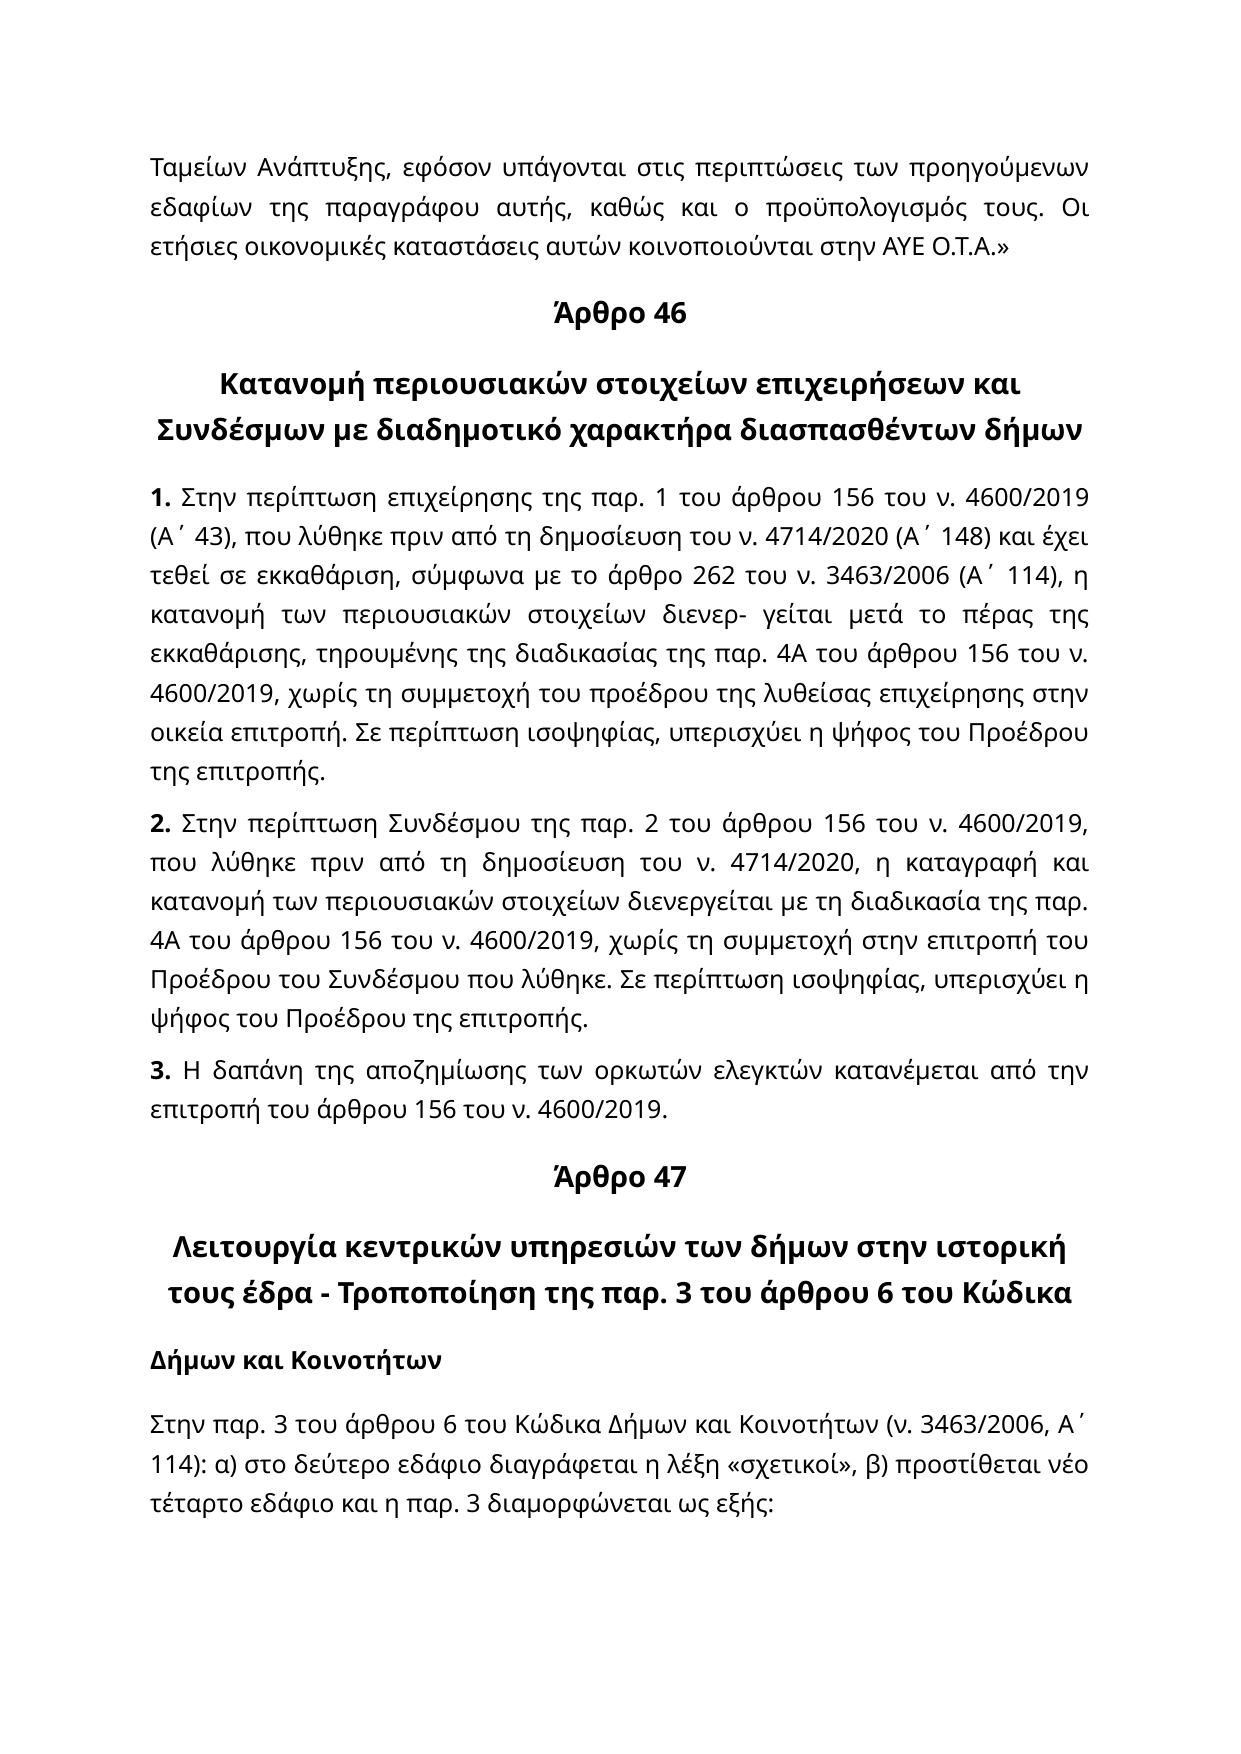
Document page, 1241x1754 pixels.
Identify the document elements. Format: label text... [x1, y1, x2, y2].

subtitle Άρθρο 47 [150, 1156, 1090, 1196]
subtitle Λειτουργία κεντρικών υπηρεσιών των δήμων στην ιστορική τους έδρα - Τροποποίηση της παρ. 3 του άρθρου 6 του Κώδικα [150, 1227, 1090, 1312]
text 2. Στην περίπτωση Συνδέσμου της παρ. 2 του άρθρου 156 του ν. 4600/2019, που λύθηκε πριν από τη δημοσίευση του ν. 4714/2020, η καταγραφή και κατανομή των περιουσιακών στοιχείων διενεργείται με τη διαδικασία της παρ. 4Α του άρθρου 156 του ν. 4600/2019, χωρίς τη συμμετοχή στην επιτροπή του Προέδρου του Συνδέσμου που λύθηκε. Σε περίπτωση ισοψηφίας, υπερισχύει η ψήφος του Προέδρου της επιτροπής. [150, 805, 1090, 1035]
subtitle Άρθρο 46 [150, 292, 1090, 332]
text Δήμων και Κοινοτήτων [150, 1343, 1090, 1377]
text Στην παρ. 3 του άρθρου 6 του Κώδικα Δήμων και Κοινοτήτων (ν. 3463/2006, Α΄ 114): α) στο δεύτερο εδάφιο διαγράφεται η λέξη «σχετικοί», β) προστίθεται νέο τέταρτο εδάφιο και η παρ. 3 διαμορφώνεται ως εξής: [150, 1407, 1090, 1519]
text Ταμείων Ανάπτυξης, εφόσον υπάγονται στις περιπτώσεις των προηγούμενων εδαφίων της παραγράφου αυτής, καθώς και ο προϋπολογισμός τους. Οι ετήσιες οικονομικές καταστάσεις αυτών κοινοποιούνται στην ΑΥΕ Ο.Τ.Α.» [150, 150, 1090, 262]
text 3. Η δαπάνη της αποζημίωσης των ορκωτών ελεγκτών κατανέμεται από την επιτροπή του άρθρου 156 του ν. 4600/2019. [150, 1053, 1090, 1126]
subtitle Κατανομή περιουσιακών στοιχείων επιχειρήσεων και Συνδέσμων με διαδημοτικό χαρακτήρα διασπασθέντων δήμων [150, 363, 1090, 448]
text 1. Στην περίπτωση επιχείρησης της παρ. 1 του άρθρου 156 του ν. 4600/2019 (Α΄ 43), που λύθηκε πριν από τη δημοσίευση του ν. 4714/2020 (Α΄ 148) και έχει τεθεί σε εκκαθάριση, σύμφωνα με το άρθρο 262 του ν. 3463/2006 (Α΄ 114), η κατανομή των περιουσιακών στοιχείων διενερ- γείται μετά το πέρας της εκκαθάρισης, τηρουμένης της διαδικασίας της παρ. 4Α του άρθρου 156 του ν. 4600/2019, χωρίς τη συμμετοχή του προέδρου της λυθείσας επιχείρησης στην οικεία επιτροπή. Σε περίπτωση ισοψηφίας, υπερισχύει η ψήφος του Προέδρου της επιτροπής. [150, 479, 1090, 788]
